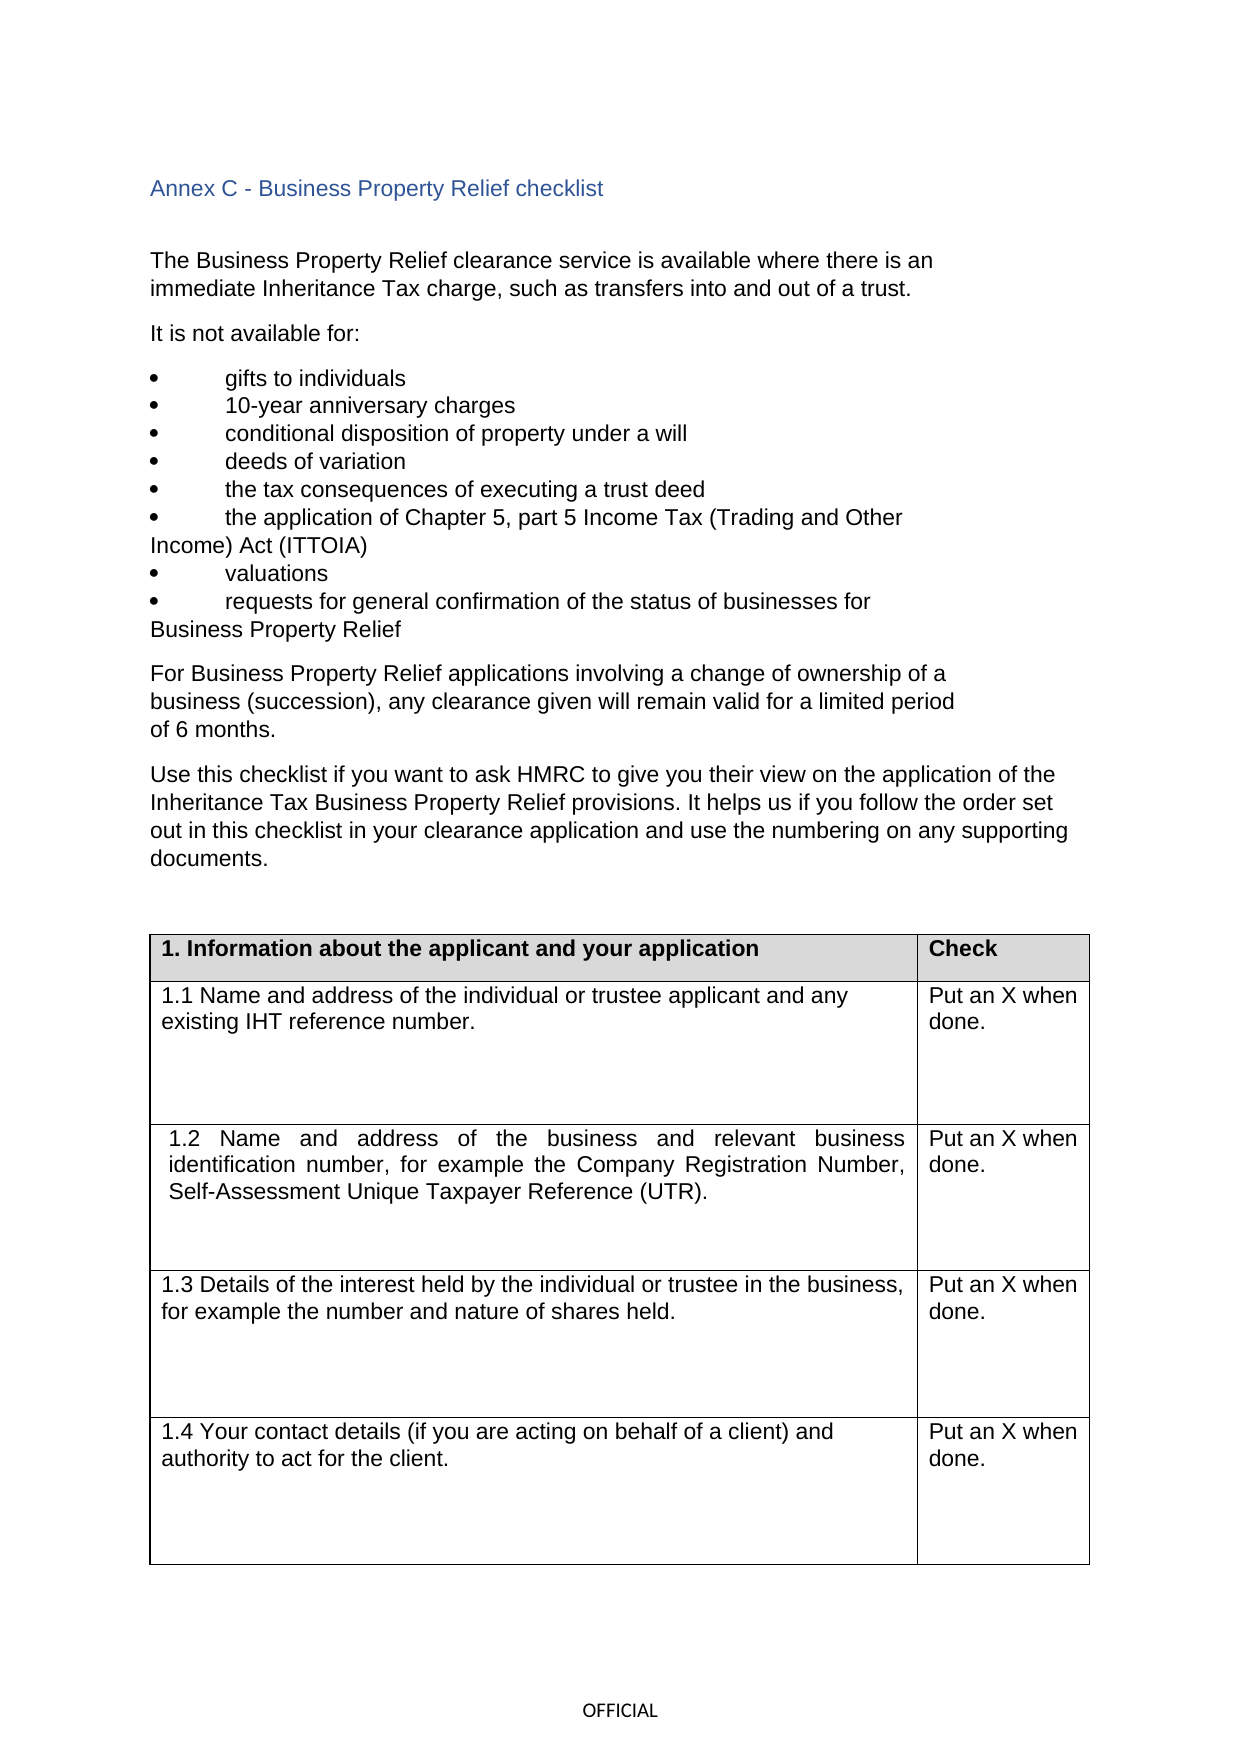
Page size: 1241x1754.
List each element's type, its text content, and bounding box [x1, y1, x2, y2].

table_cell Put an X when done. [918, 982, 1089, 1124]
list conditional disposition of property under a will [150, 420, 969, 447]
list the tax consequences of executing a trust deed [150, 476, 969, 503]
list valuations [150, 560, 969, 586]
table_cell Put an X when done. [918, 1271, 1089, 1417]
list requests for general confirmation of the status of businesses for Business Property Relief [150, 588, 969, 642]
text Use this checklist if you want to ask HMRC to give you their view on the application of the Inheritance Tax Business Property Relief provisions. It helps us if you follow the order set out in this checklist in your clearance application and use the numbering on any supporting documents. [150, 761, 1090, 871]
table_header 1. Information about the applicant and your application [151, 935, 917, 981]
list 10-year anniversary charges [150, 392, 969, 419]
text For Business Property Relief applications involving a change of ownership of a business (succession), any clearance given will remain valid for a limited period of 6 months. [150, 660, 969, 743]
list the application of Chapter 5, part 5 Income Tax (Trading and Other Income) Act (ITTOIA) [150, 504, 969, 558]
table_cell 1.3 Details of the interest held by the individual or trustee in the business, for example the number and nature of shares held. [151, 1271, 917, 1417]
table_header Check [918, 935, 1089, 981]
table_cell 1.2 Name and address of the business and relevant business identification number, for example the Company Registration Number, Self-Assessment Unique Taxpayer Reference (UTR). [151, 1125, 917, 1270]
list gifts to individuals [150, 364, 969, 391]
list deeds of variation [150, 448, 969, 475]
subtitle Annex C - Business Property Relief checklist [150, 175, 1090, 201]
table_cell Put an X when done. [918, 1418, 1089, 1563]
table_cell 1.4 Your contact details (if you are acting on behalf of a client) and authority to act for the client. [151, 1418, 917, 1563]
table_cell 1.1 Name and address of the individual or trustee applicant and any existing IHT reference number. [151, 982, 917, 1124]
text It is not available for: [150, 320, 969, 346]
table_cell Put an X when done. [918, 1125, 1089, 1270]
text The Business Property Relief clearance service is available where there is an immediate Inheritance Tax charge, such as transfers into and out of a trust. [150, 247, 969, 302]
